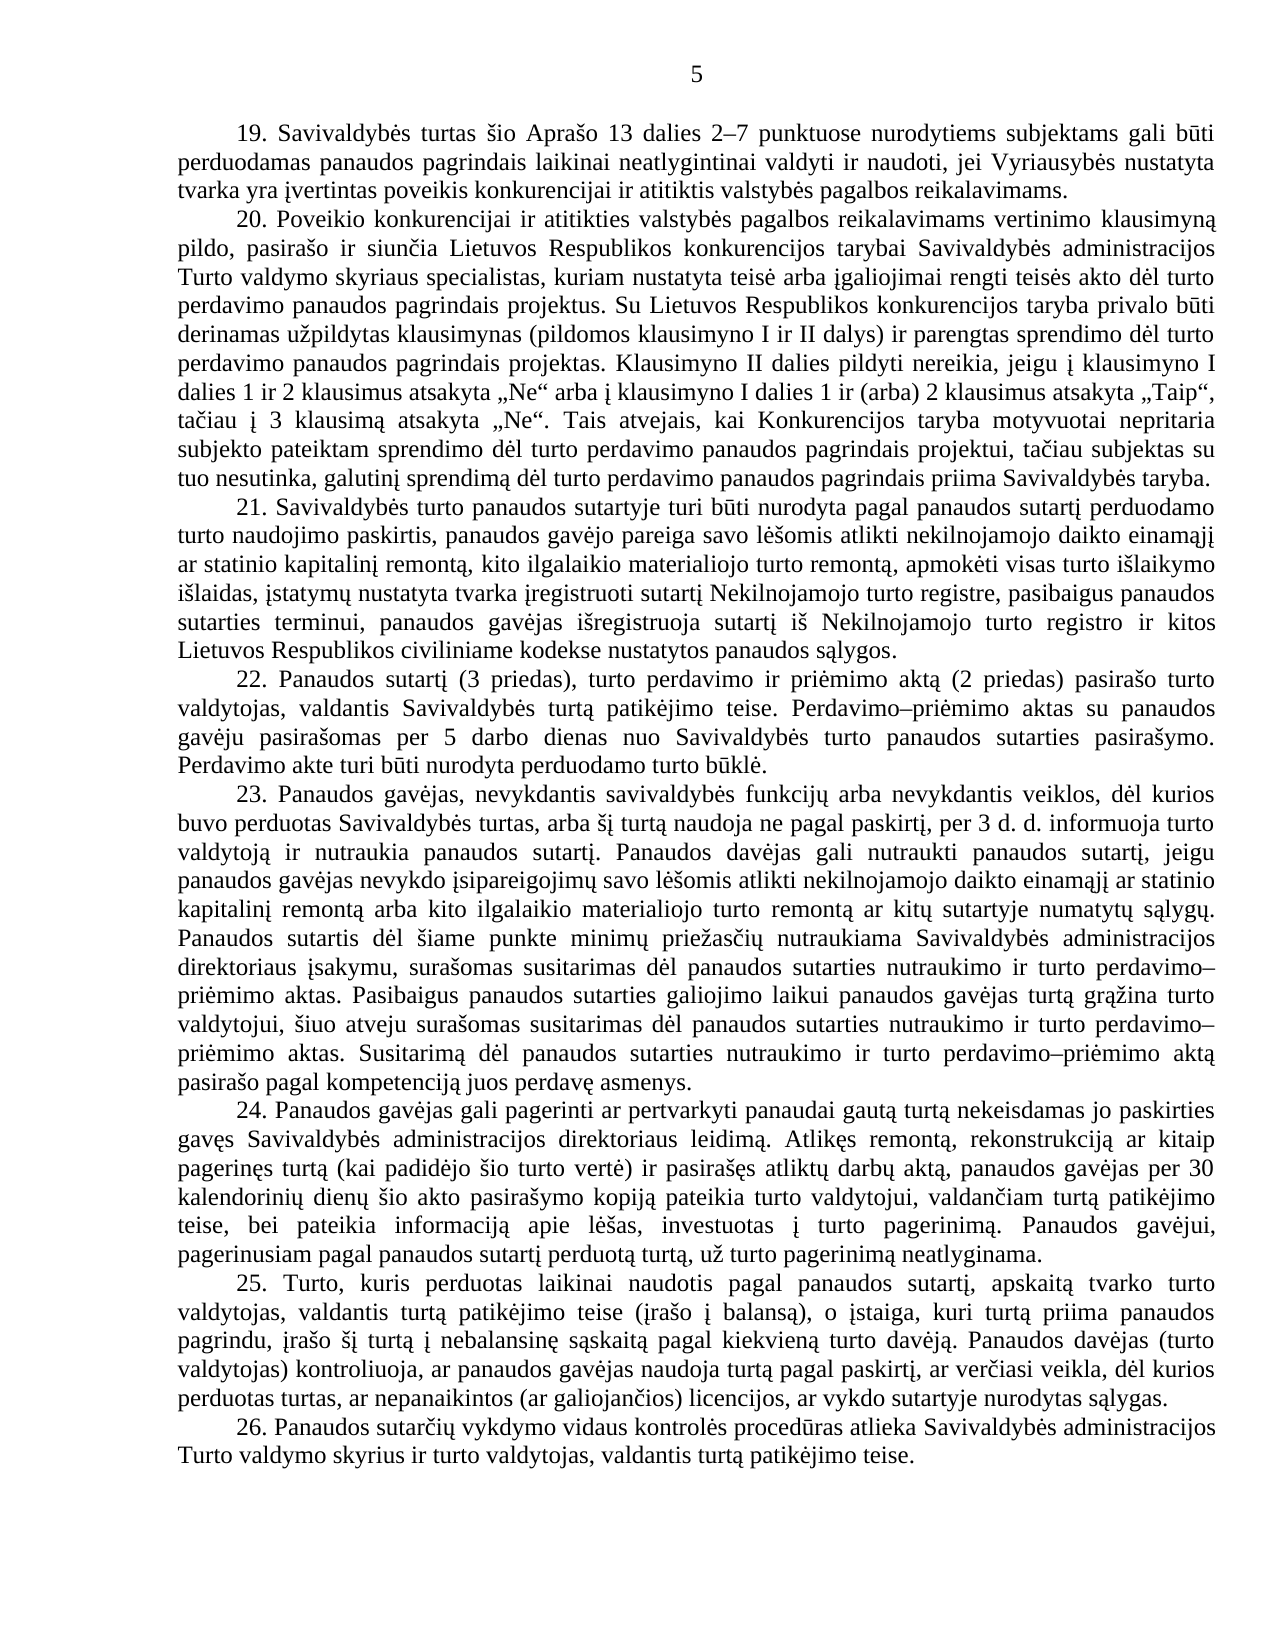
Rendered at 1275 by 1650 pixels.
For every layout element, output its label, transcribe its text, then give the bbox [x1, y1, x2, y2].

text 19. Savivaldybės turtas šio Aprašo 13 dalies 2–7 punktuose nurodytiems subjektams gali būti perduodamas panaudos pagrindais laikinai neatlygintinai valdyti ir naudoti, jei Vyriausybės nustatyta tvarka yra įvertintas poveikis konkurencijai ir atitiktis valstybės pagalbos reikalavimams. [177, 118, 1216, 204]
text 25. Turto, kuris perduotas laikinai naudotis pagal panaudos sutartį, apskaitą tvarko turto valdytojas, valdantis turtą patikėjimo teise (įrašo į balansą), o įstaiga, kuri turtą priima panaudos pagrindu, įrašo šį turtą į nebalansinę sąskaitą pagal kiekvieną turto davėją. Panaudos davėjas (turto valdytojas) kontroliuoja, ar panaudos gavėjas naudoja turtą pagal paskirtį, ar verčiasi veikla, dėl kurios perduotas turtas, ar nepanaikintos (ar galiojančios) licencijos, ar vykdo sutartyje nurodytas sąlygas. [177, 1268, 1216, 1412]
text 21. Savivaldybės turto panaudos sutartyje turi būti nurodyta pagal panaudos sutartį perduodamo turto naudojimo paskirtis, panaudos gavėjo pareiga savo lėšomis atlikti nekilnojamojo daikto einamąjį ar statinio kapitalinį remontą, kito ilgalaikio materialiojo turto remontą, apmokėti visas turto išlaikymo išlaidas, įstatymų nustatyta tvarka įregistruoti sutartį Nekilnojamojo turto registre, pasibaigus panaudos sutarties terminui, panaudos gavėjas išregistruoja sutartį iš Nekilnojamojo turto registro ir kitos Lietuvos Respublikos civiliniame kodekse nustatytos panaudos sąlygos. [177, 492, 1216, 664]
text 22. Panaudos sutartį (3 priedas), turto perdavimo ir priėmimo aktą (2 priedas) pasirašo turto valdytojas, valdantis Savivaldybės turtą patikėjimo teise. Perdavimo–priėmimo aktas su panaudos gavėju pasirašomas per 5 darbo dienas nuo Savivaldybės turto panaudos sutarties pasirašymo. Perdavimo akte turi būti nurodyta perduodamo turto būklė. [177, 664, 1216, 779]
text 26. Panaudos sutarčių vykdymo vidaus kontrolės procedūras atlieka Savivaldybės administracijos Turto valdymo skyrius ir turto valdytojas, valdantis turtą patikėjimo teise. [177, 1412, 1216, 1469]
text 24. Panaudos gavėjas gali pagerinti ar pertvarkyti panaudai gautą turtą nekeisdamas jo paskirties gavęs Savivaldybės administracijos direktoriaus leidimą. Atlikęs remontą, rekonstrukciją ar kitaip pagerinęs turtą (kai padidėjo šio turto vertė) ir pasirašęs atliktų darbų aktą, panaudos gavėjas per 30 kalendorinių dienų šio akto pasirašymo kopiją pateikia turto valdytojui, valdančiam turtą patikėjimo teise, bei pateikia informaciją apie lėšas, investuotas į turto pagerinimą. Panaudos gavėjui, pagerinusiam pagal panaudos sutartį perduotą turtą, už turto pagerinimą neatlyginama. [177, 1096, 1216, 1268]
text 23. Panaudos gavėjas, nevykdantis savivaldybės funkcijų arba nevykdantis veiklos, dėl kurios buvo perduotas Savivaldybės turtas, arba šį turtą naudoja ne pagal paskirtį, per 3 d. d. informuoja turto valdytoją ir nutraukia panaudos sutartį. Panaudos davėjas gali nutraukti panaudos sutartį, jeigu panaudos gavėjas nevykdo įsipareigojimų savo lėšomis atlikti nekilnojamojo daikto einamąjį ar statinio kapitalinį remontą arba kito ilgalaikio materialiojo turto remontą ar kitų sutartyje numatytų sąlygų. Panaudos sutartis dėl šiame punkte minimų priežasčių nutraukiama Savivaldybės administracijos direktoriaus įsakymu, surašomas susitarimas dėl panaudos sutarties nutraukimo ir turto perdavimo–priėmimo aktas. Pasibaigus panaudos sutarties galiojimo laikui panaudos gavėjas turtą grąžina turto valdytojui, šiuo atveju surašomas susitarimas dėl panaudos sutarties nutraukimo ir turto perdavimo–priėmimo aktas. Susitarimą dėl panaudos sutarties nutraukimo ir turto perdavimo–priėmimo aktą pasirašo pagal kompetenciją juos perdavę asmenys. [177, 779, 1216, 1096]
text 20. Poveikio konkurencijai ir atitikties valstybės pagalbos reikalavimams vertinimo klausimyną pildo, pasirašo ir siunčia Lietuvos Respublikos konkurencijos tarybai Savivaldybės administracijos Turto valdymo skyriaus specialistas, kuriam nustatyta teisė arba įgaliojimai rengti teisės akto dėl turto perdavimo panaudos pagrindais projektus. Su Lietuvos Respublikos konkurencijos taryba privalo būti derinamas užpildytas klausimynas (pildomos klausimyno I ir II dalys) ir parengtas sprendimo dėl turto perdavimo panaudos pagrindais projektas. Klausimyno II dalies pildyti nereikia, jeigu į klausimyno I dalies 1 ir 2 klausimus atsakyta „Ne“ arba į klausimyno I dalies 1 ir (arba) 2 klausimus atsakyta „Taip“, tačiau į 3 klausimą atsakyta „Ne“. Tais atvejais, kai Konkurencijos taryba motyvuotai nepritaria subjekto pateiktam sprendimo dėl turto perdavimo panaudos pagrindais projektui, tačiau subjektas su tuo nesutinka, galutinį sprendimą dėl turto perdavimo panaudos pagrindais priima Savivaldybės taryba. [177, 204, 1216, 492]
